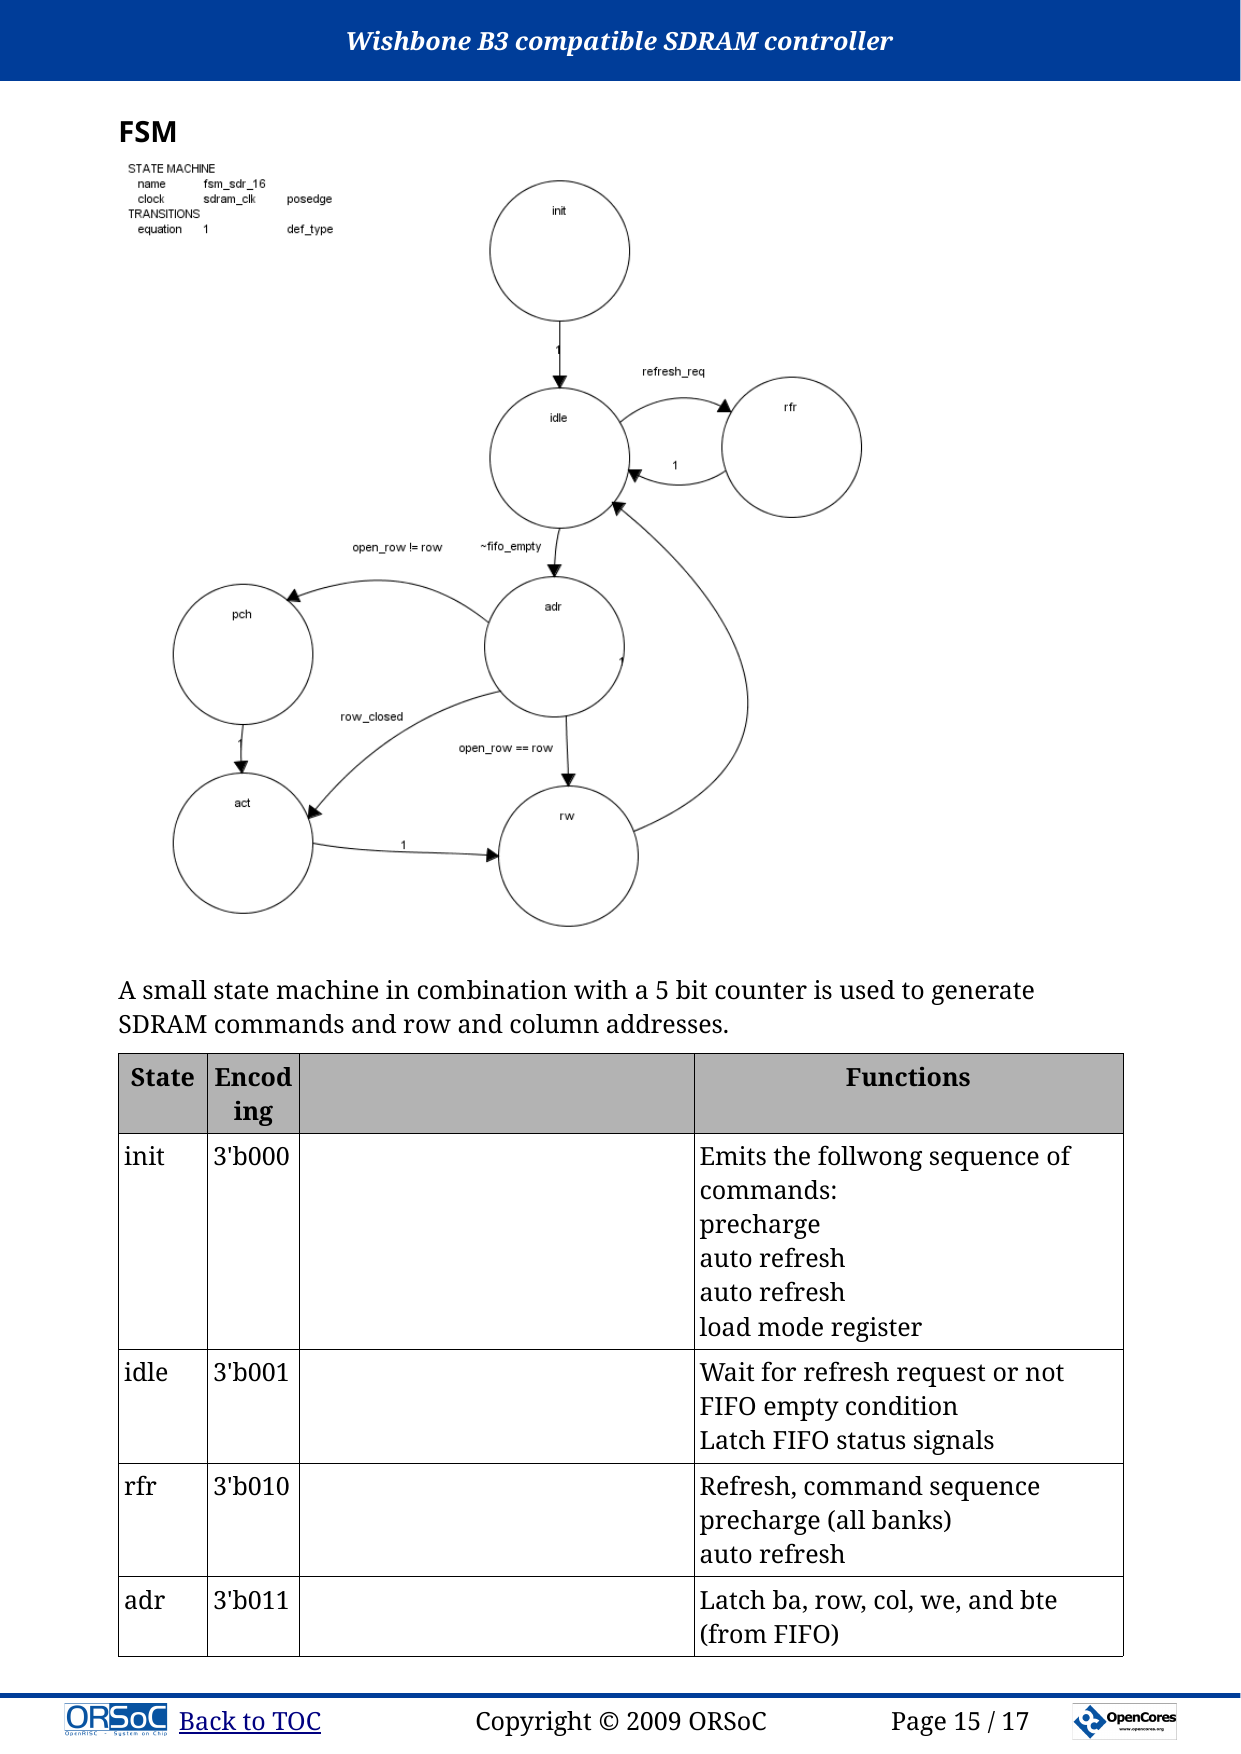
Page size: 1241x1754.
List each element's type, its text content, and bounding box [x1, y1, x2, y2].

subtitle FSM [118, 111, 1122, 151]
table_header [300, 1054, 694, 1133]
table_cell [300, 1134, 694, 1349]
text A small state machine in combination with a 5 bit counter is used to generate SDRAM commands and row and column addresses. [118, 973, 1122, 1041]
table_cell 3'b000 [208, 1134, 299, 1349]
table_header State [119, 1054, 207, 1133]
table_cell 3'b011 [208, 1577, 299, 1656]
table_cell [300, 1464, 694, 1576]
picture [64, 1703, 168, 1736]
table_cell Wait for refresh request or not FIFO empty condition Latch FIFO status signals [695, 1350, 1123, 1463]
table_cell [300, 1577, 694, 1656]
table_cell adr [119, 1577, 207, 1656]
table_cell init [119, 1134, 207, 1349]
table_header Functions [695, 1054, 1123, 1133]
table_cell Latch ba, row, col, we, and bte (from FIFO) [695, 1577, 1123, 1656]
table_cell 3'b010 [208, 1464, 299, 1576]
table_cell rfr [119, 1464, 207, 1576]
table_cell 3'b001 [208, 1350, 299, 1463]
table_header Encoding [208, 1054, 299, 1133]
table_cell Refresh, command sequence precharge (all banks) auto refresh [695, 1464, 1123, 1576]
table_cell Emits the follwong sequence of commands: precharge auto refresh auto refresh load mode register [695, 1134, 1123, 1349]
table_cell idle [119, 1350, 207, 1463]
picture [1072, 1703, 1177, 1740]
table_cell [300, 1350, 694, 1463]
